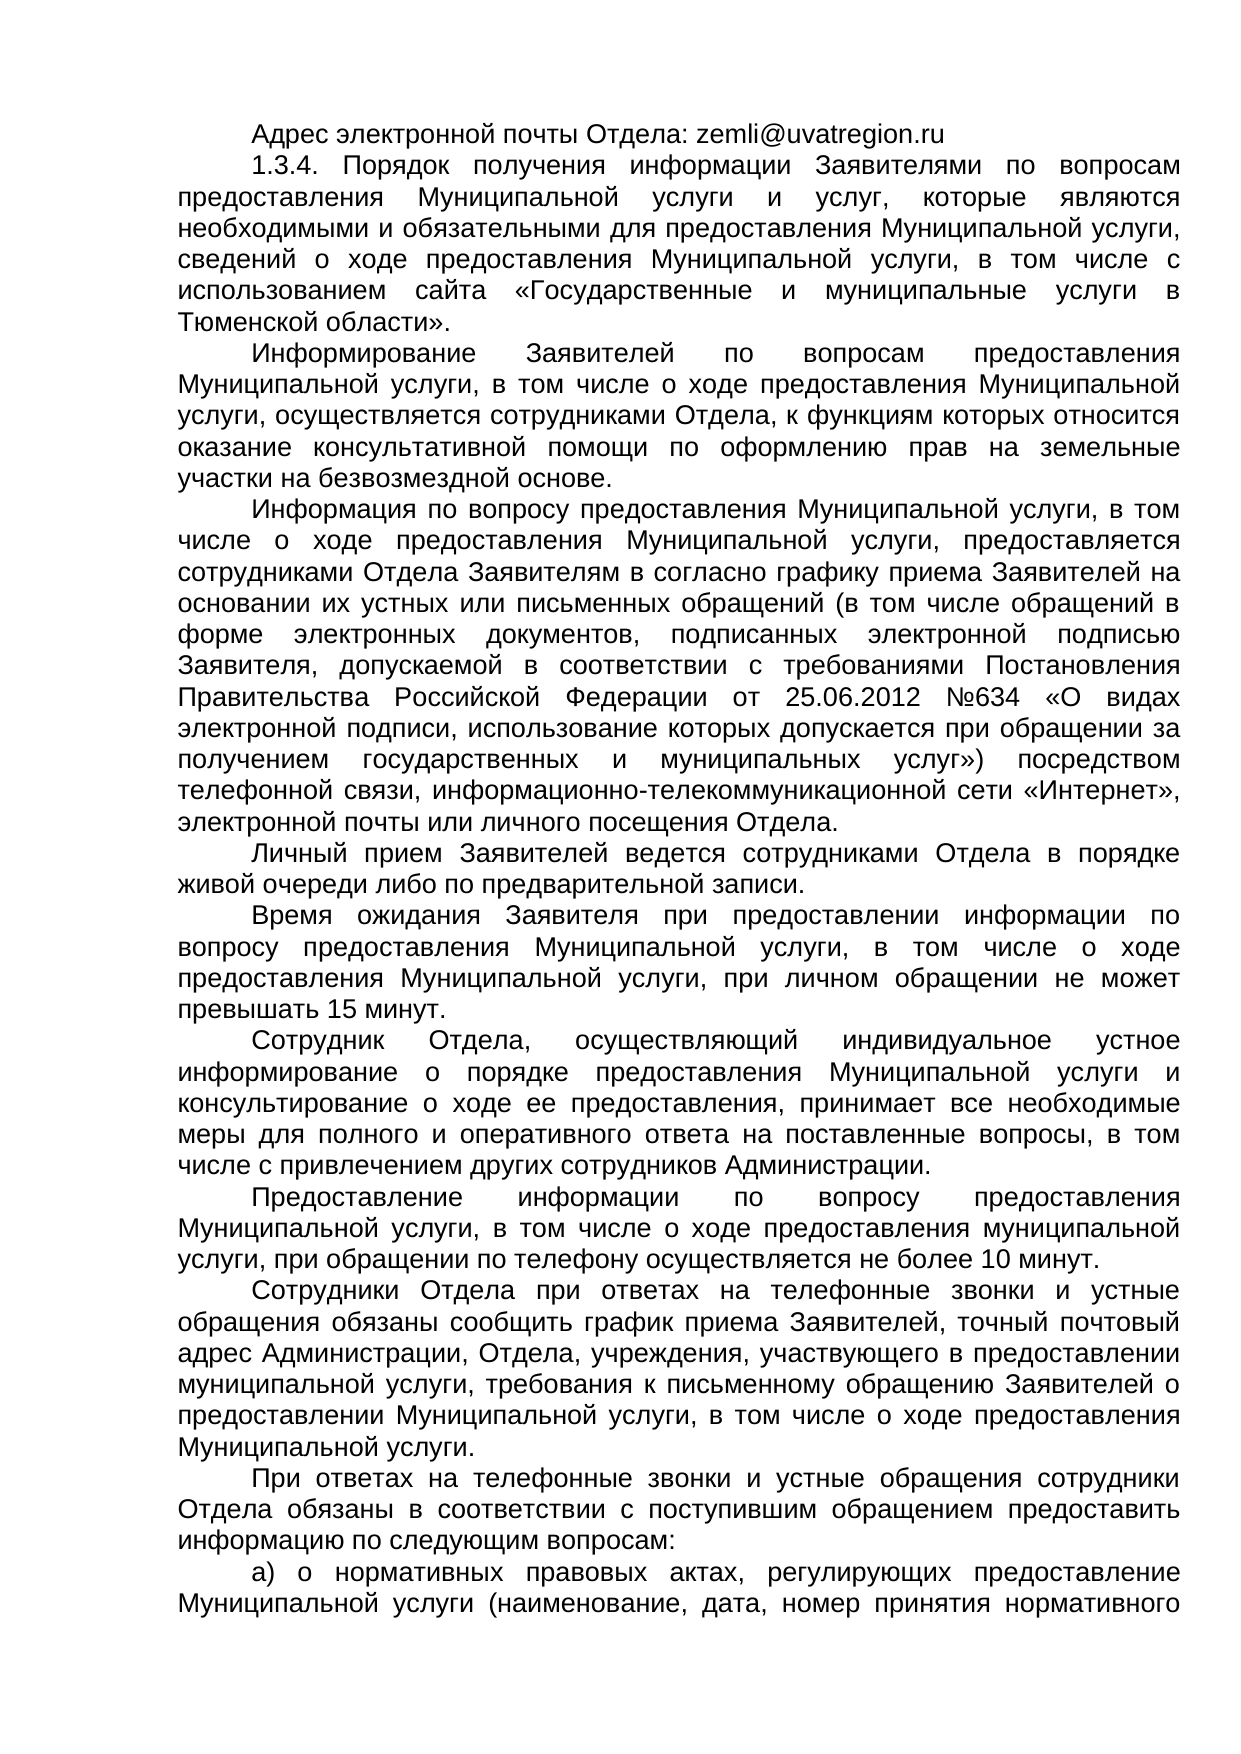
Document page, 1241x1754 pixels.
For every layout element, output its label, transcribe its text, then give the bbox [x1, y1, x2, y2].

text Время ожидания Заявителя при предоставлении информации по вопросу предоставления Муниципальной услуги, в том числе о ходе предоставления Муниципальной услуги, при личном обращении не может превышать 15 минут. [177, 899, 1181, 1024]
text Адрес электронной почты Отдела: zemli@uvatregion.ru [177, 118, 1181, 149]
text Информация по вопросу предоставления Муниципальной услуги, в том числе о ходе предоставления Муниципальной услуги, предоставляется сотрудниками Отдела Заявителям в согласно графику приема Заявителей на основании их устных или письменных обращений (в том числе обращений в форме электронных документов, подписанных электронной подписью Заявителя, допускаемой в соответствии с требованиями Постановления Правительства Российской Федерации от 25.06.2012 №634 «О видах электронной подписи, использование которых допускается при обращении за получением государственных и муниципальных услуг») посредством телефонной связи, информационно-телекоммуникационной сети «Интернет», электронной почты или личного посещения Отдела. [177, 493, 1181, 837]
text Информирование Заявителей по вопросам предоставления Муниципальной услуги, в том числе о ходе предоставления Муниципальной услуги, осуществляется сотрудниками Отдела, к функциям которых относится оказание консультативной помощи по оформлению прав на земельные участки на безвозмездной основе. [177, 337, 1181, 493]
text а) о нормативных правовых актах, регулирующих предоставление Муниципальной услуги (наименование, дата, номер принятия нормативного [177, 1556, 1181, 1618]
text При ответах на телефонные звонки и устные обращения сотрудники Отдела обязаны в соответствии с поступившим обращением предоставить информацию по следующим вопросам: [177, 1462, 1181, 1556]
text Личный прием Заявителей ведется сотрудниками Отдела в порядке живой очереди либо по предварительной записи. [177, 837, 1181, 899]
text Сотрудник Отдела, осуществляющий индивидуальное устное информирование о порядке предоставления Муниципальной услуги и консультирование о ходе ее предоставления, принимает все необходимые меры для полного и оперативного ответа на поставленные вопросы, в том числе с привлечением других сотрудников Администрации. [177, 1024, 1181, 1181]
text Предоставление информации по вопросу предоставления Муниципальной услуги, в том числе о ходе предоставления муниципальной услуги, при обращении по телефону осуществляется не более 10 минут. [177, 1181, 1181, 1274]
text 1.3.4. Порядок получения информации Заявителями по вопросам предоставления Муниципальной услуги и услуг, которые являются необходимыми и обязательными для предоставления Муниципальной услуги, сведений о ходе предоставления Муниципальной услуги, в том числе с использованием сайта «Государственные и муниципальные услуги в Тюменской области». [177, 149, 1181, 337]
text Сотрудники Отдела при ответах на телефонные звонки и устные обращения обязаны сообщить график приема Заявителей, точный почтовый адрес Администрации, Отдела, учреждения, участвующего в предоставлении муниципальной услуги, требования к письменному обращению Заявителей о предоставлении Муниципальной услуги, в том числе о ходе предоставления Муниципальной услуги. [177, 1274, 1181, 1462]
